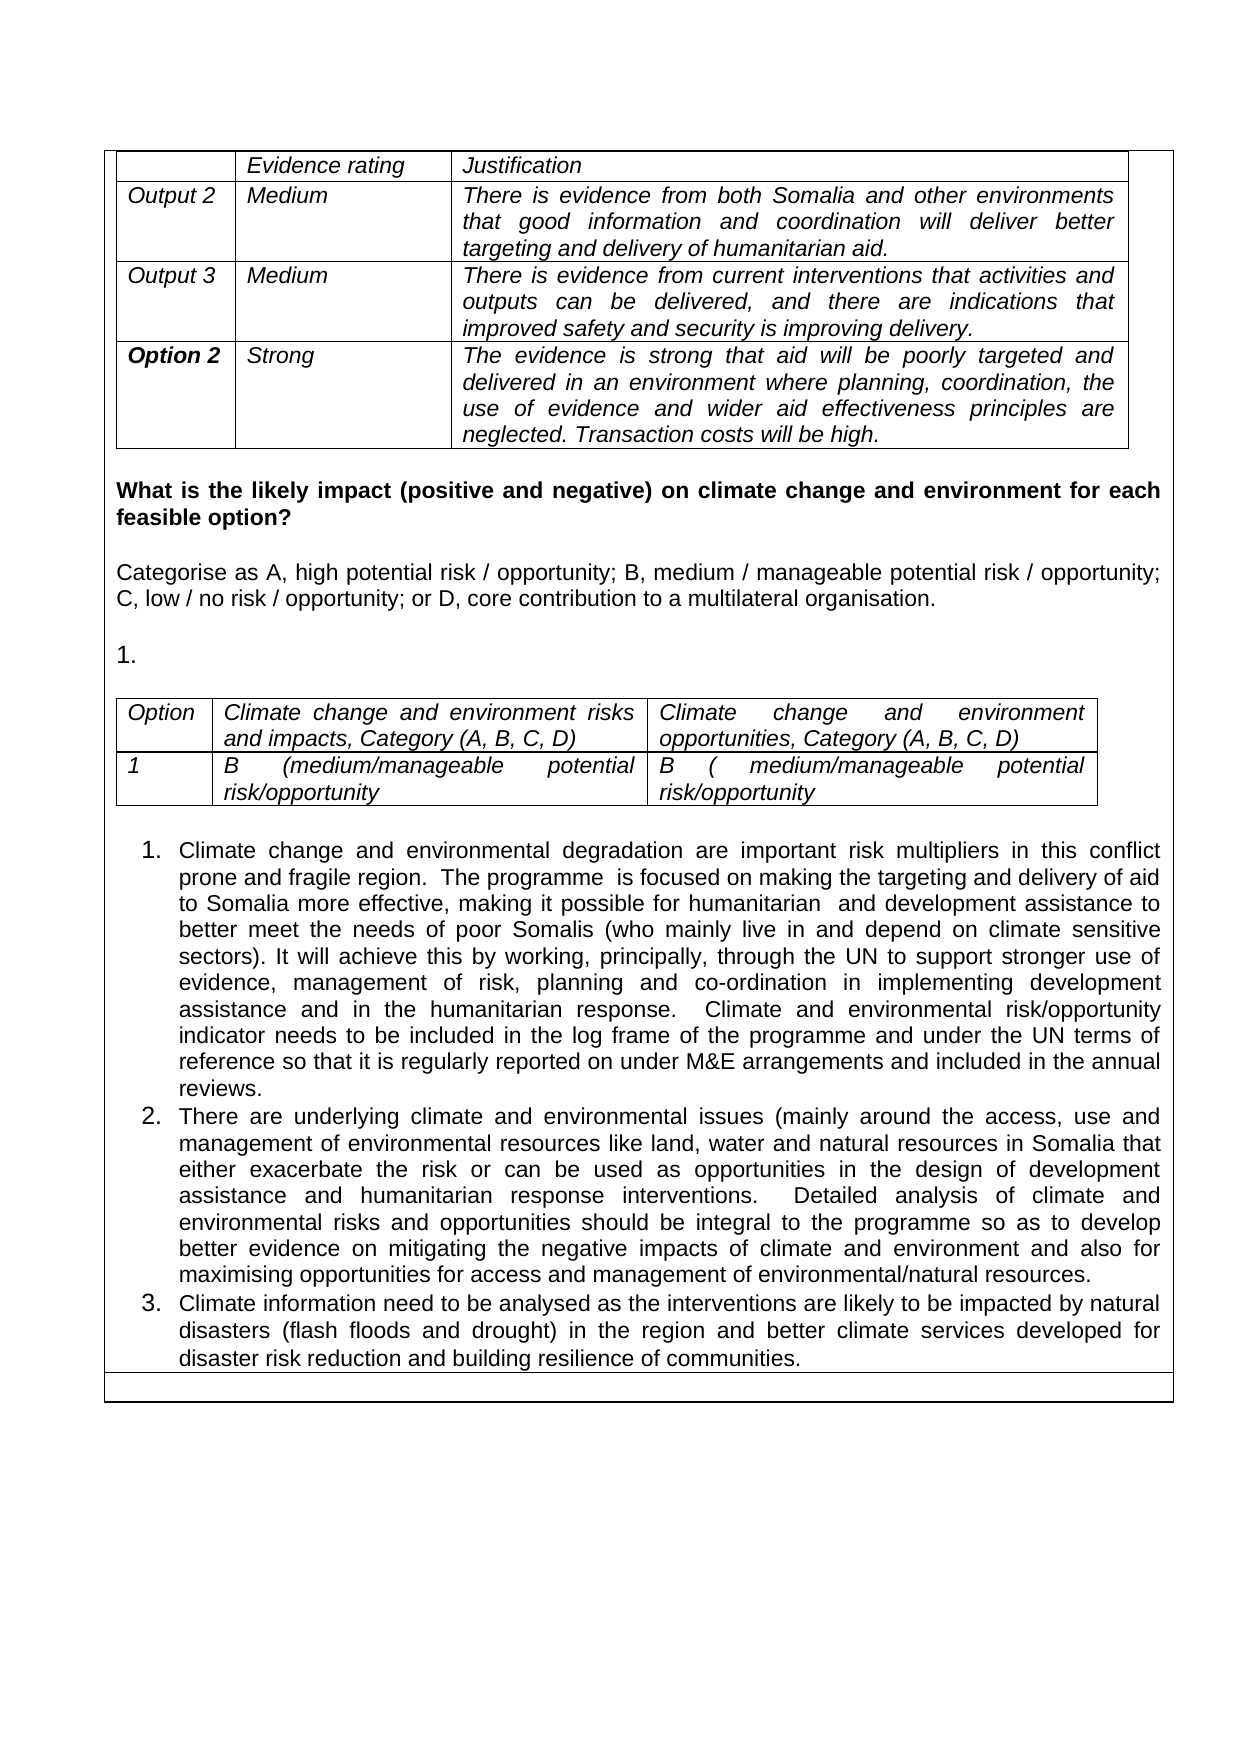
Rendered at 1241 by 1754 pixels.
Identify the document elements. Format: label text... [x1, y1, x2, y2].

table_cell Strong [236, 342, 451, 447]
table_cell There is evidence from current interventions that activities and outputs can be delivered, and there are indications that improved safety and security is improving delivery. [452, 262, 1128, 341]
table_header Evidence rating [236, 152, 451, 181]
table_cell The evidence is strong that aid will be poorly targeted and delivered in an environment where planning, coordination, the use of evidence and wider aid effectiveness principles are neglected. Transaction costs will be high. [452, 342, 1128, 447]
table_cell Output 2 [117, 182, 235, 261]
table_cell There is evidence from both Somalia and other environments that good information and coordination will deliver better targeting and delivery of humanitarian aid. [452, 182, 1128, 261]
table_cell B (medium/manageable potential risk/opportunity [213, 753, 647, 805]
table_header Justification [452, 152, 1128, 181]
table_header Climate change and environment risks and impacts, Category (A, B, C, D) [213, 699, 647, 751]
table_cell [105, 1373, 1173, 1401]
table_header [117, 152, 235, 181]
table_header Climate change and environment opportunities, Category (A, B, C, D) [648, 699, 1097, 751]
table_cell What is the likely impact (positive and negative) on climate change and environment for each feasible option? Categorise as A, high potential risk / opportunity; B, medium / manageable potential risk / opportunity; C, low / no risk / opportunity; or D, core contribution to a multilateral organisation. 1. Climate change and environmental degradation are important risk multipliers in this conflict prone and fragile region. The programme is focused on making the targeting and delivery of aid to Somalia more effective, making it possible for humanitarian and development assistance to better meet the needs of poor Somalis (who mainly live in and depend on climate sensitive sectors). It will achieve this by working, principally, through the UN to support stronger use of evidence, management of risk, planning and co-ordination in implementing development assistance and in the humanitarian response. Climate and environmental risk/opportunity indicator needs to be included in the log frame of the programme and under the UN terms of reference so that it is regularly reported on under M&E arrangements and included in the annual reviews. There are underlying climate and environmental issues (mainly around the access, use and management of environmental resources like land, water and natural resources in Somalia that either exacerbate the risk or can be used as opportunities in the design of development assistance and humanitarian response interventions. Detailed analysis of climate and environmental risks and opportunities should be integral to the programme so as to develop better evidence on mitigating the negative impacts of climate and environment and also for maximising opportunities for access and management of environmental/natural resources. Climate information need to be analysed as the interventions are likely to be impacted by natural disasters (flash floods and drought) in the region and better climate services developed for disaster risk reduction and building resilience of communities. [105, 151, 1173, 1372]
table_cell B ( medium/manageable potential risk/opportunity [648, 753, 1097, 805]
table_cell 1 [117, 753, 212, 805]
table_cell Medium [236, 182, 451, 261]
table_header Option [117, 699, 212, 751]
table_cell Option 2 [117, 342, 235, 447]
table_cell Output 3 [117, 262, 235, 341]
table_cell Medium [236, 262, 451, 341]
